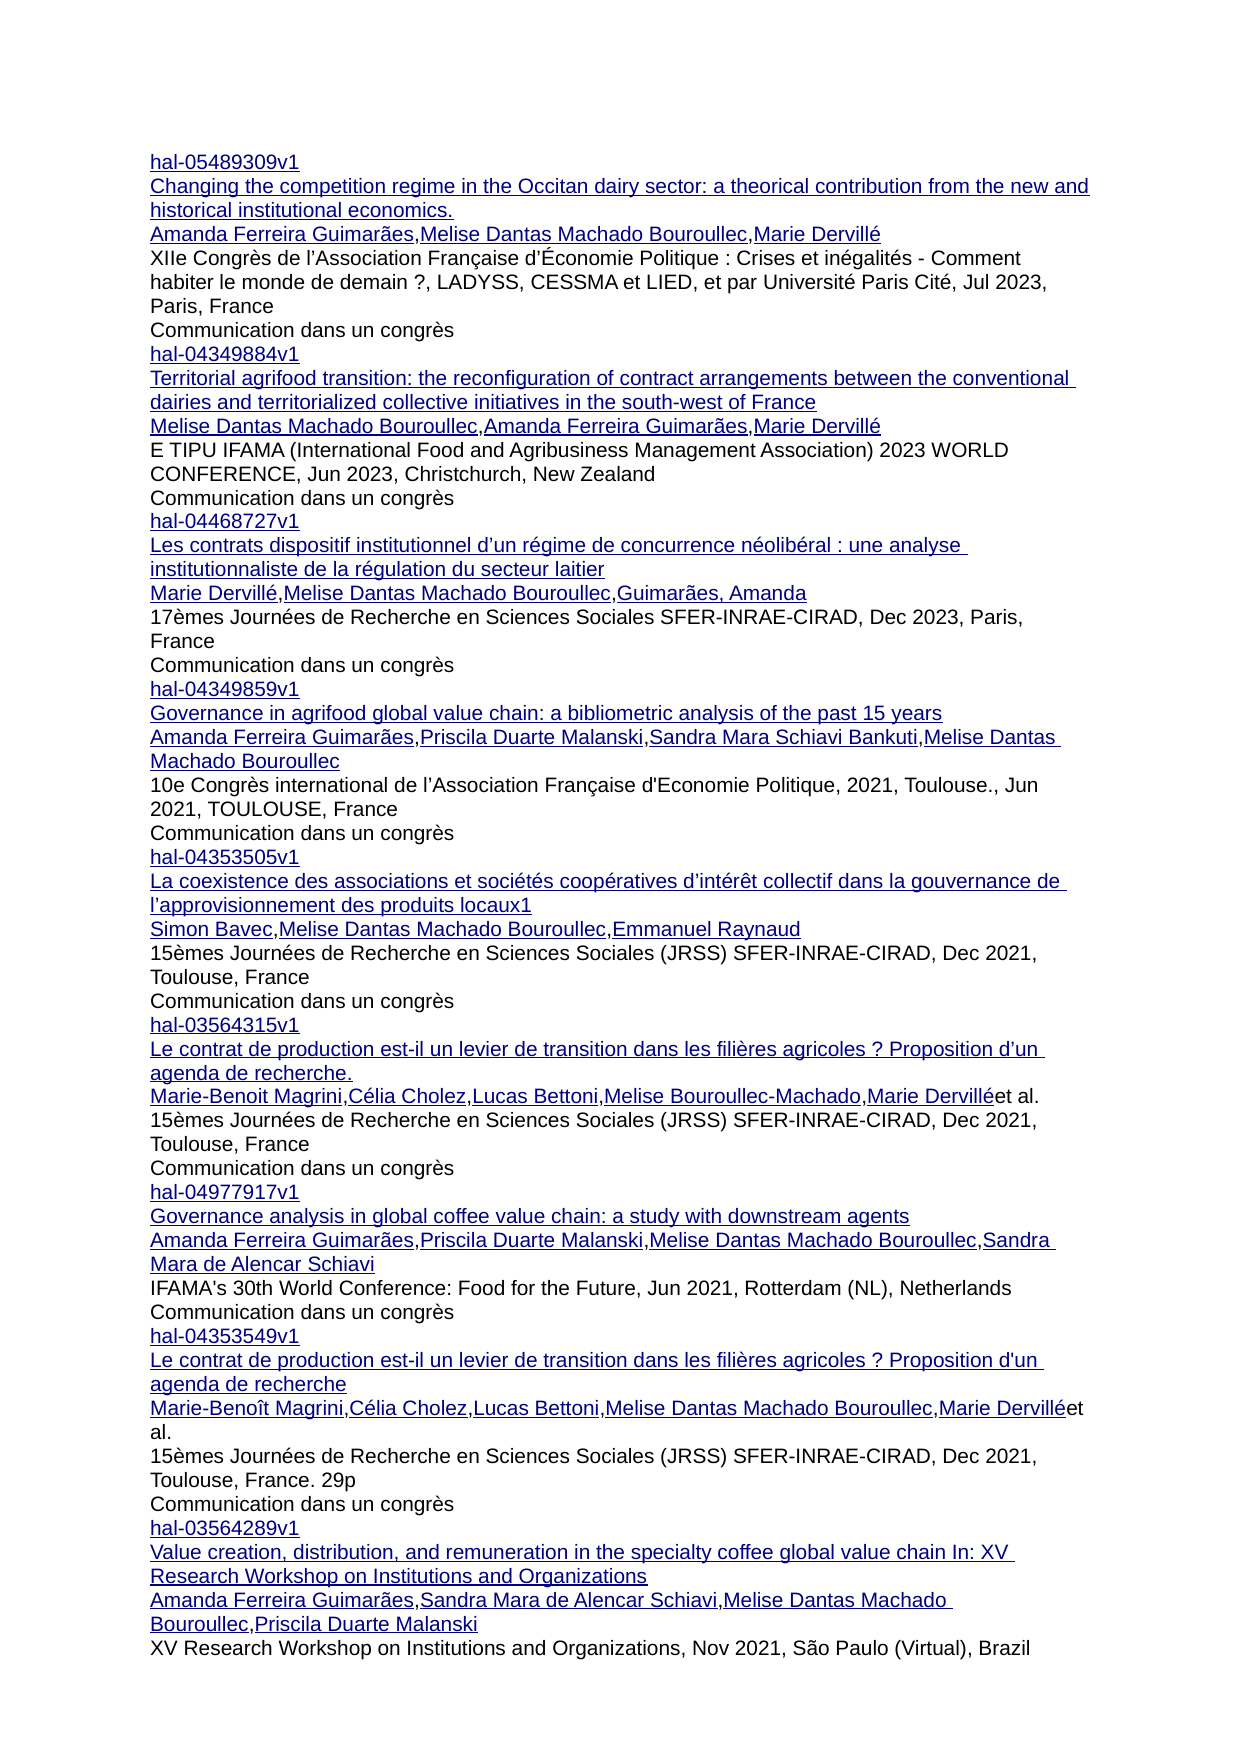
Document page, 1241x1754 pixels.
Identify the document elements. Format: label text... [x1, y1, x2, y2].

table_cell Territorial agrifood transition: the reconfiguration of contract arrangements between the conventional dairies and territorialized collective initiatives in the south-west of France Melise Dantas Machado Bouroullec,Amanda Ferreira Guimarães,Marie Dervillé E TIPU IFAMA (International Food and Agribusiness Management Association) 2023 WORLD CONFERENCE, Jun 2023, Christchurch, New Zealand Communication dans un congrès hal-04468727v1 [150, 366, 1090, 533]
table_cell Changing the competition regime in the Occitan dairy sector: a theorical contribution from the new and [150, 174, 1090, 195]
table_cell Les contrats dispositif institutionnel d’un régime de concurrence néolibéral : une analyse institutionnaliste de la régulation du secteur laitier Marie Dervillé,Melise Dantas Machado Bouroullec,Guimarães, Amanda 17èmes Journées de Recherche en Sciences Sociales SFER-INRAE-CIRAD, Dec 2023, Paris, France Communication dans un congrès hal-04349859v1 [150, 533, 1090, 701]
table_cell Le contrat de production est-il un levier de transition dans les filières agricoles ? Proposition d’un agenda de recherche. Marie-Benoit Magrini,Célia Cholez,Lucas Bettoni,Melise Bouroullec-Machado,Marie Dervilléet al. 15èmes Journées de Recherche en Sciences Sociales (JRSS) SFER-INRAE-CIRAD, Dec 2021, Toulouse, France Communication dans un congrès hal-04977917v1 [150, 1036, 1090, 1204]
table_cell La coexistence des associations et sociétés coopératives d’intérêt collectif dans la gouvernance de l’approvisionnement des produits locaux1 Simon Bavec,Melise Dantas Machado Bouroullec,Emmanuel Raynaud 15èmes Journées de Recherche en Sciences Sociales (JRSS) SFER-INRAE-CIRAD, Dec 2021, Toulouse, France Communication dans un congrès hal-03564315v1 [150, 869, 1090, 1036]
table_cell Value creation, distribution, and remuneration in the specialty coffee global value chain In: XV Research Workshop on Institutions and Organizations Amanda Ferreira Guimarães,Sandra Mara de Alencar Schiavi,Melise Dantas Machado Bouroullec,Priscila Duarte Malanski XV Research Workshop on Institutions and Organizations, Nov 2021, São Paulo (Virtual), Brazil [150, 1540, 1090, 1659]
table_header hal-05489309v1 [150, 150, 1090, 174]
table_cell Governance in agrifood global value chain: a bibliometric analysis of the past 15 years Amanda Ferreira Guimarães,Priscila Duarte Malanski,Sandra Mara Schiavi Bankuti,Melise Dantas Machado Bouroullec 10e Congrès international de l’Association Française d'Economie Politique, 2021, Toulouse., Jun 2021, TOULOUSE, France Communication dans un congrès hal-04353505v1 [150, 701, 1090, 869]
table_cell Governance analysis in global coffee value chain: a study with downstream agents Amanda Ferreira Guimarães,Priscila Duarte Malanski,Melise Dantas Machado Bouroullec,Sandra Mara de Alencar Schiavi IFAMA's 30th World Conference: Food for the Future, Jun 2021, Rotterdam (NL), Netherlands Communication dans un congrès hal-04353549v1 [150, 1204, 1090, 1348]
table_cell Le contrat de production est-il un levier de transition dans les filières agricoles ? Proposition d'un agenda de recherche Marie-Benoît Magrini,Célia Cholez,Lucas Bettoni,Melise Dantas Machado Bouroullec,Marie Dervilléet al. 15èmes Journées de Recherche en Sciences Sociales (JRSS) SFER-INRAE-CIRAD, Dec 2021, Toulouse, France. 29p Communication dans un congrès hal-03564289v1 [150, 1348, 1090, 1539]
table_cell historical institutional economics. Amanda Ferreira Guimarães,Melise Dantas Machado Bouroullec,Marie Dervillé XIIe Congrès de l’Association Française d’Économie Politique : Crises et inégalités - Comment habiter le monde de demain ?, LADYSS, CESSMA et LIED, et par Université Paris Cité, Jul 2023, Paris, France Communication dans un congrès hal-04349884v1 [150, 196, 1090, 366]
